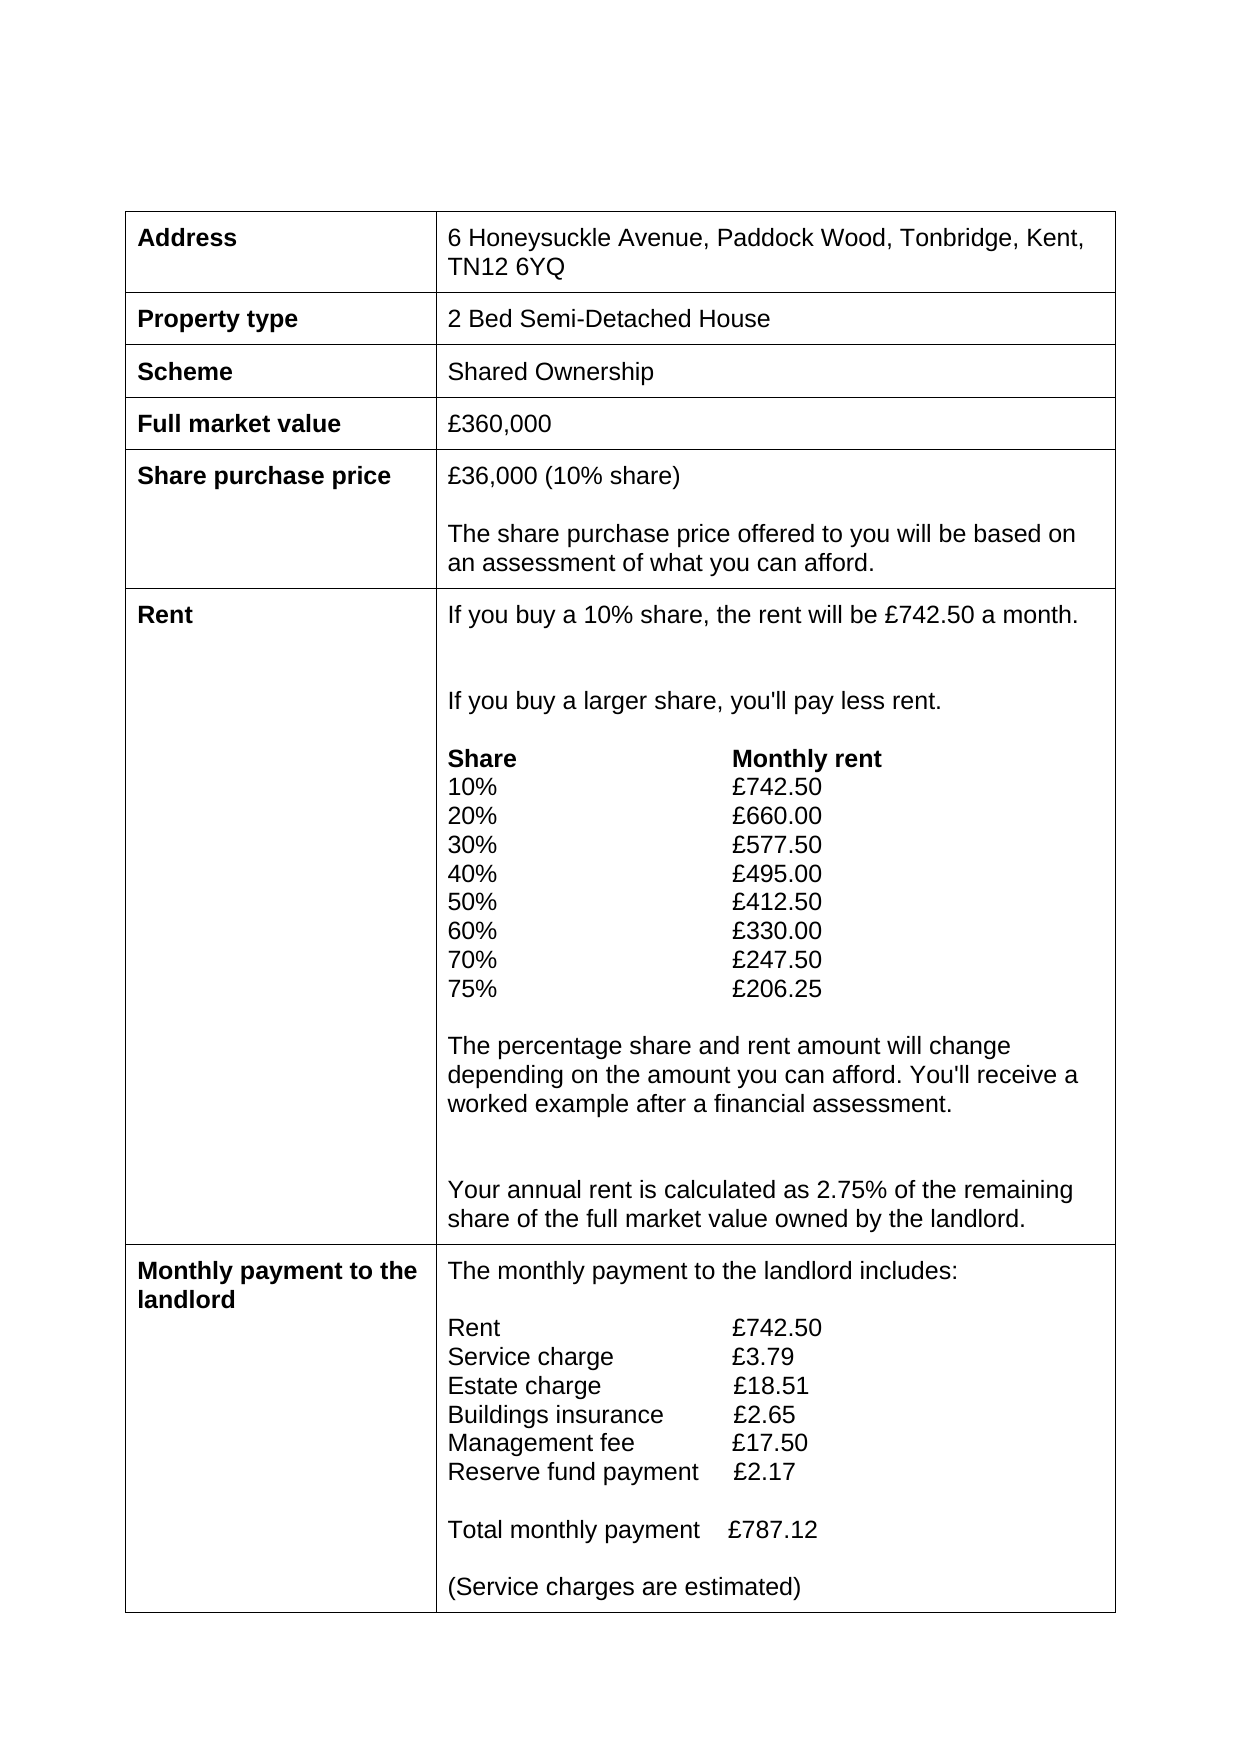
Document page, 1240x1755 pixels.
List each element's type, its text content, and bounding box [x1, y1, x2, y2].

table_cell Scheme [126, 345, 436, 397]
table_cell If you buy a 10% share, the rent will be £742.50 a month. If you buy a larger share, you'll pay less rent. Share Monthly rent 10% £742.50 20% £660.00 30% £577.50 40% £495.00 50% £412.50 60% £330.00 70% £247.50 75% £206.25 The percentage share and rent amount will change depending on the amount you can afford. You'll receive a worked example after a financial assessment. Your annual rent is calculated as 2.75% of the remaining share of the full market value owned by the landlord. [437, 589, 1115, 1243]
table_cell The monthly payment to the landlord includes: Rent £742.50 Service charge £3.79 Estate charge £18.51 Buildings insurance £2.65 Management fee £17.50 Reserve fund payment £2.17 Total monthly payment £787.12 (Service charges are estimated) [437, 1245, 1115, 1612]
table_cell Monthly payment to the landlord [126, 1245, 436, 1612]
table_header Address [126, 212, 436, 292]
table_cell Shared Ownership [437, 345, 1115, 397]
table_cell £360,000 [437, 398, 1115, 449]
table_header 6 Honeysuckle Avenue, Paddock Wood, Tonbridge, Kent, TN12 6YQ [437, 212, 1115, 292]
table_cell £36,000 (10% share) The share purchase price offered to you will be based on an assessment of what you can afford. [437, 450, 1115, 587]
table_cell Property type [126, 293, 436, 344]
table_cell Share purchase price [126, 450, 436, 587]
table_cell Full market value [126, 398, 436, 449]
table_cell 2 Bed Semi-Detached House [437, 293, 1115, 344]
table_cell Rent [126, 589, 436, 1243]
